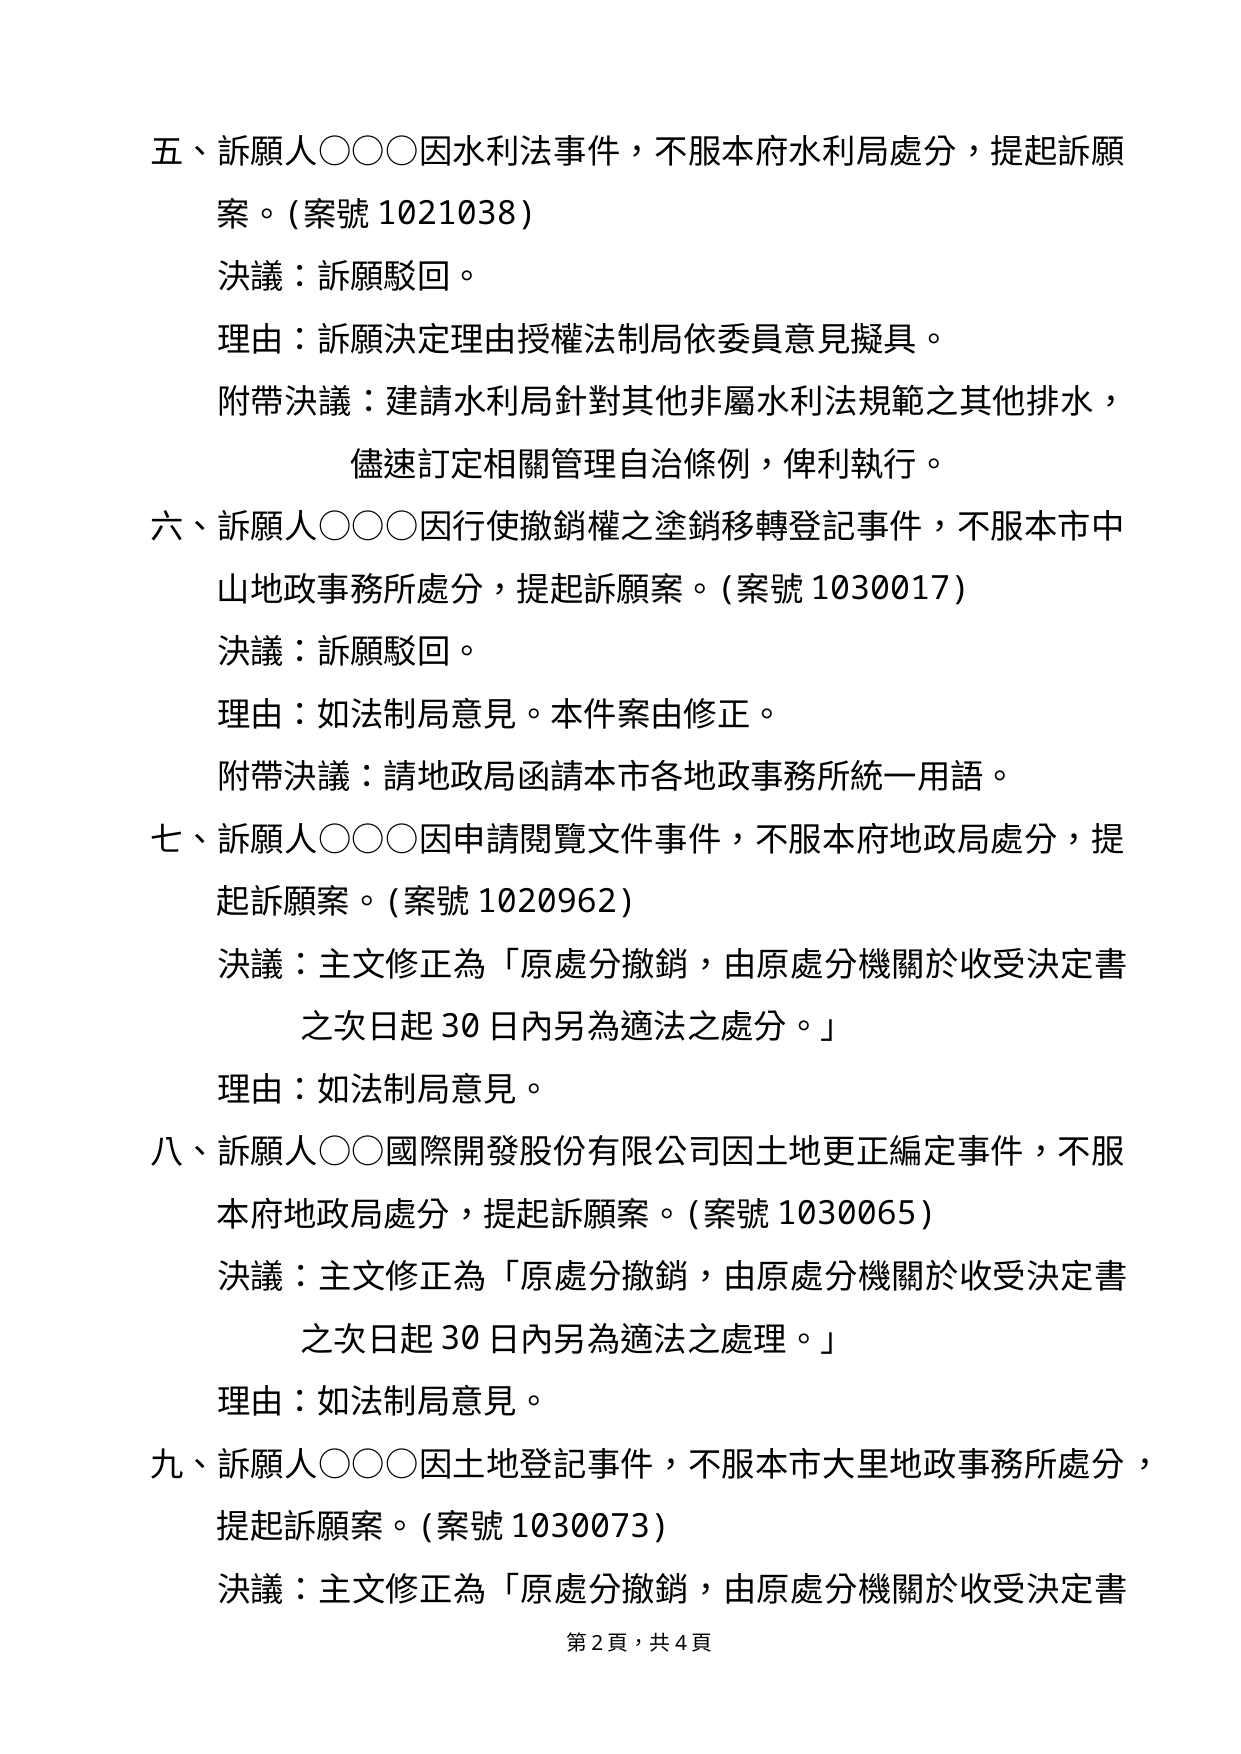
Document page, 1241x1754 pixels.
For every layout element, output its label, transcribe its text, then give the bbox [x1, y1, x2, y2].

text 八、訴願人○○國際開發股份有限公司因土地更正編定事件，不服本府地政局處分，提起訴願案。(案號1030065) [150, 1108, 1128, 1233]
text 決議：訴願駁回。 [217, 608, 1128, 670]
text 理由：如法制局意見。 [217, 1045, 1128, 1108]
text 理由：如法制局意見。本件案由修正。 [217, 670, 1128, 733]
text 七、訴願人○○○因申請閱覽文件事件，不服本府地政局處分，提起訴願案。(案號1020962) [150, 795, 1128, 920]
text 理由：如法制局意見。 [217, 1358, 1128, 1420]
text 決議：主文修正為「原處分撤銷，由原處分機關於收受決定書之次日起30日內另為適法之處分。」 [217, 920, 1128, 1045]
text 附帶決議：請地政局函請本市各地政事務所統一用語。 [217, 733, 1128, 795]
text 附帶決議：建請水利局針對其他非屬水利法規範之其他排水，儘速訂定相關管理自治條例，俾利執行。 [217, 358, 1128, 483]
text 決議：主文修正為「原處分撤銷，由原處分機關於收受決定書之次日起30日內另為適法之處理。」 [217, 1233, 1128, 1358]
text 決議：主文修正為「原處分撤銷，由原處分機關於收受決定書 [217, 1545, 1128, 1608]
text 決議：訴願駁回。 [217, 233, 1128, 295]
text 六、訴願人○○○因行使撤銷權之塗銷移轉登記事件，不服本市中山地政事務所處分，提起訴願案。(案號1030017) [150, 483, 1128, 608]
text 五、訴願人○○○因水利法事件，不服本府水利局處分，提起訴願案。(案號1021038) [150, 108, 1128, 233]
text 九、訴願人○○○因土地登記事件，不服本市大里地政事務所處分，提起訴願案。(案號1030073) [150, 1420, 1128, 1545]
text 理由：訴願決定理由授權法制局依委員意見擬具。 [217, 295, 1128, 358]
